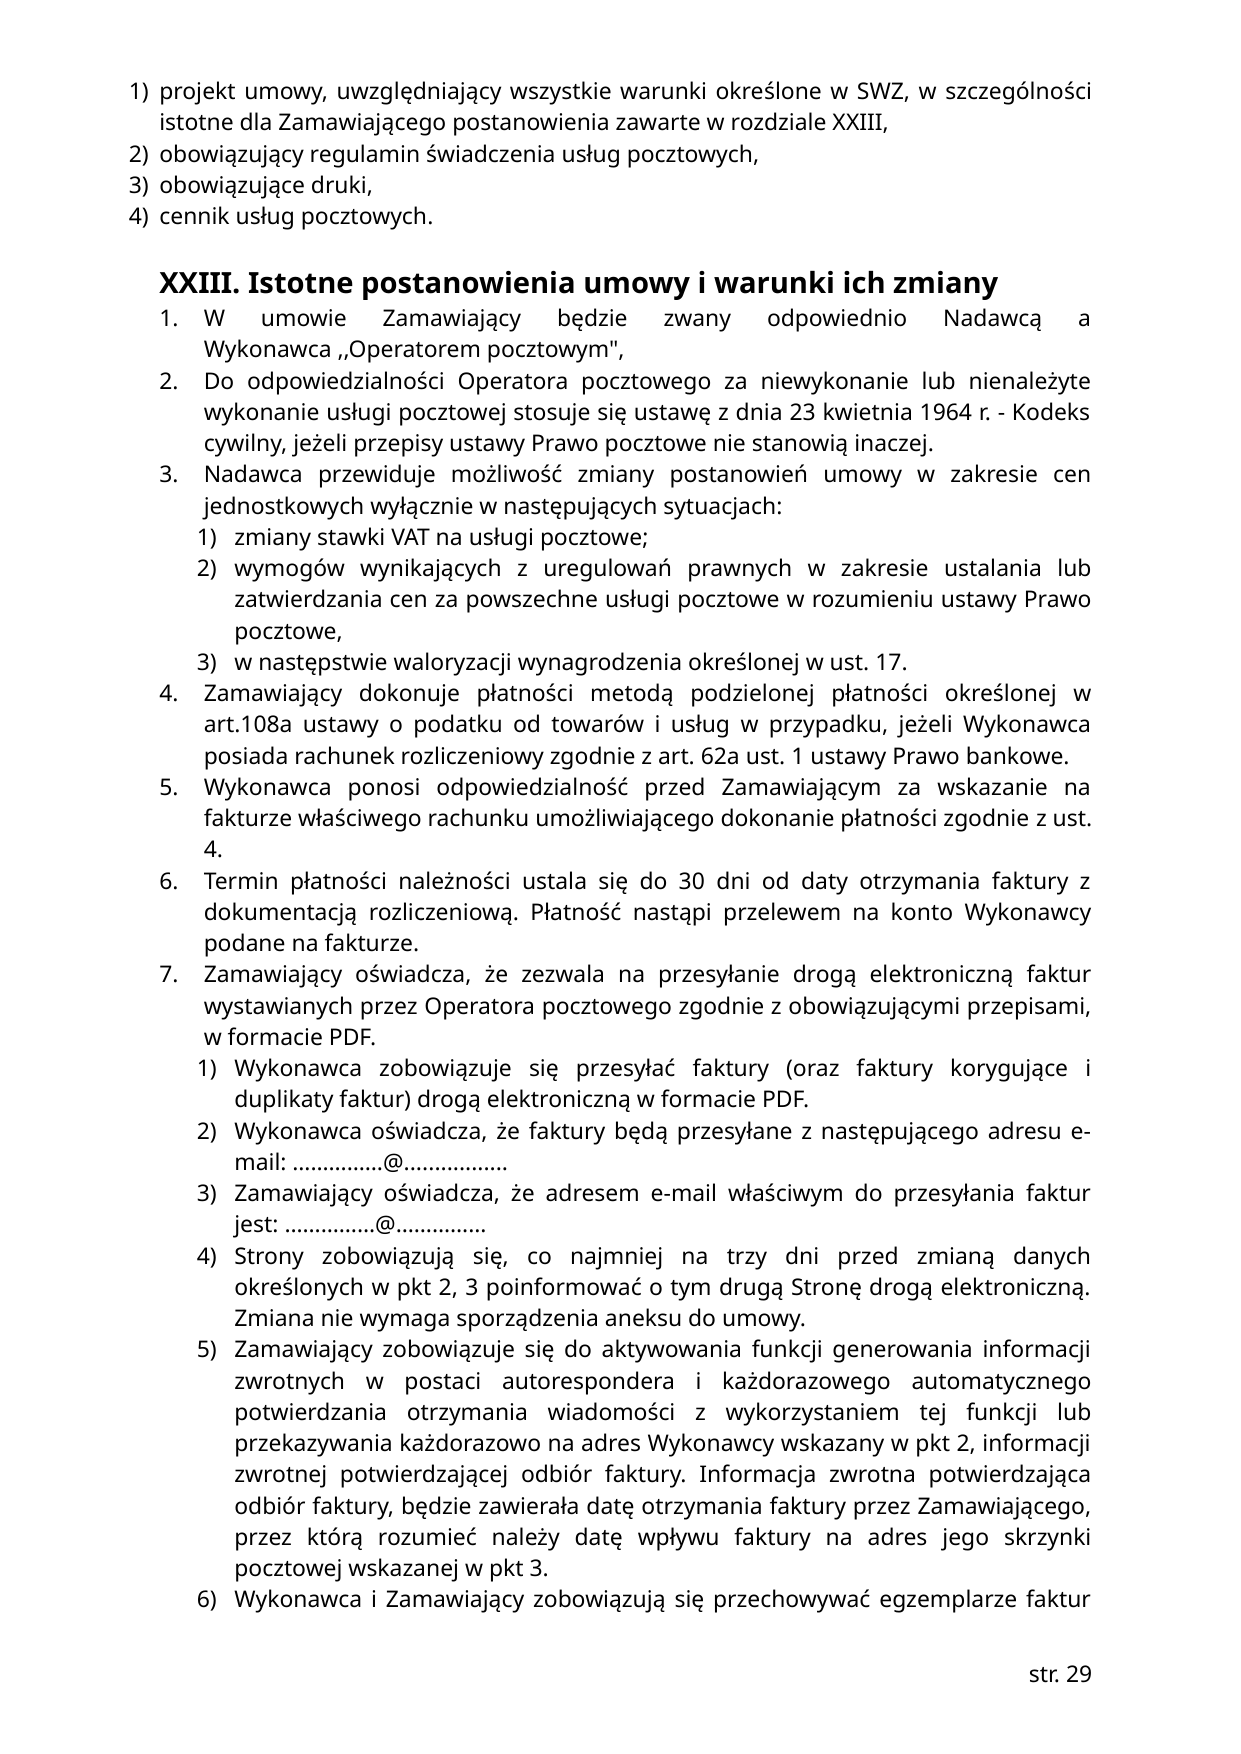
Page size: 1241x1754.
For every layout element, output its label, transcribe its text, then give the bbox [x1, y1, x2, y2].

list obowiązujące druki, [128, 169, 1092, 200]
list w następstwie waloryzacji wynagrodzenia określonej w ust. 17. [197, 646, 1092, 677]
list Nadawca przewiduje możliwość zmiany postanowień umowy w zakresie cen jednostkowych wyłącznie w następujących sytuacjach: [159, 458, 1092, 521]
list Zamawiający oświadcza, że adresem e-mail właściwym do przesyłania faktur jest: ……………@…………… [197, 1177, 1092, 1240]
list Zamawiający zobowiązuje się do aktywowania funkcji generowania informacji zwrotnych w postaci autorespondera i każdorazowego automatycznego potwierdzania otrzymania wiadomości z wykorzystaniem tej funkcji lub przekazywania każdorazowo na adres Wykonawcy wskazany w pkt 2, informacji zwrotnej potwierdzającej odbiór faktury. Informacja zwrotna potwierdzająca odbiór faktury, będzie zawierała datę otrzymania faktury przez Zamawiającego, przez którą rozumieć należy datę wpływu faktury na adres jego skrzynki pocztowej wskazanej w pkt 3. [197, 1333, 1092, 1583]
list projekt umowy, uwzględniający wszystkie warunki określone w SWZ, w szczególności istotne dla Zamawiającego postanowienia zawarte w rozdziale XXIII, [128, 75, 1092, 137]
list Wykonawca ponosi odpowiedzialność przed Zamawiającym za wskazanie na fakturze właściwego rachunku umożliwiającego dokonanie płatności zgodnie z ust. 4. [159, 771, 1092, 865]
list Termin płatności należności ustala się do 30 dni od daty otrzymania faktury z dokumentacją rozliczeniową. Płatność nastąpi przelewem na konto Wykonawcy podane na fakturze. [159, 865, 1092, 958]
list Zamawiający dokonuje płatności metodą podzielonej płatności określonej w art.108a ustawy o podatku od towarów i usług w przypadku, jeżeli Wykonawca posiada rachunek rozliczeniowy zgodnie z art. 62a ust. 1 ustawy Prawo bankowe. [159, 677, 1092, 771]
list obowiązujący regulamin świadczenia usług pocztowych, [128, 137, 1092, 169]
list Wykonawca i Zamawiający zobowiązują się przechowywać egzemplarze faktur [197, 1583, 1092, 1615]
list W umowie Zamawiający będzie zwany odpowiednio Nadawcą a Wykonawca ,,Operatorem pocztowym", [159, 302, 1092, 365]
list wymogów wynikających z uregulowań prawnych w zakresie ustalania lub zatwierdzania cen za powszechne usługi pocztowe w rozumieniu ustawy Prawo pocztowe, [197, 552, 1092, 646]
subtitle XXIII. Istotne postanowienia umowy i warunki ich zmiany [159, 262, 1092, 302]
list cennik usług pocztowych. [128, 200, 1092, 231]
list Wykonawca oświadcza, że faktury będą przesyłane z następującego adresu e-mail: ……………@................. [197, 1115, 1092, 1177]
list zmiany stawki VAT na usługi pocztowe; [197, 521, 1092, 552]
list Wykonawca zobowiązuje się przesyłać faktury (oraz faktury korygujące i duplikaty faktur) drogą elektroniczną w formacie PDF. [197, 1052, 1092, 1115]
list Zamawiający oświadcza, że zezwala na przesyłanie drogą elektroniczną faktur wystawianych przez Operatora pocztowego zgodnie z obowiązującymi przepisami, w formacie PDF. [159, 958, 1092, 1052]
list Do odpowiedzialności Operatora pocztowego za niewykonanie lub nienależyte wykonanie usługi pocztowej stosuje się ustawę z dnia 23 kwietnia 1964 r. - Kodeks cywilny, jeżeli przepisy ustawy Prawo pocztowe nie stanowią inaczej. [159, 365, 1092, 458]
list Strony zobowiązują się, co najmniej na trzy dni przed zmianą danych określonych w pkt 2, 3 poinformować o tym drugą Stronę drogą elektroniczną. Zmiana nie wymaga sporządzenia aneksu do umowy. [197, 1240, 1092, 1333]
